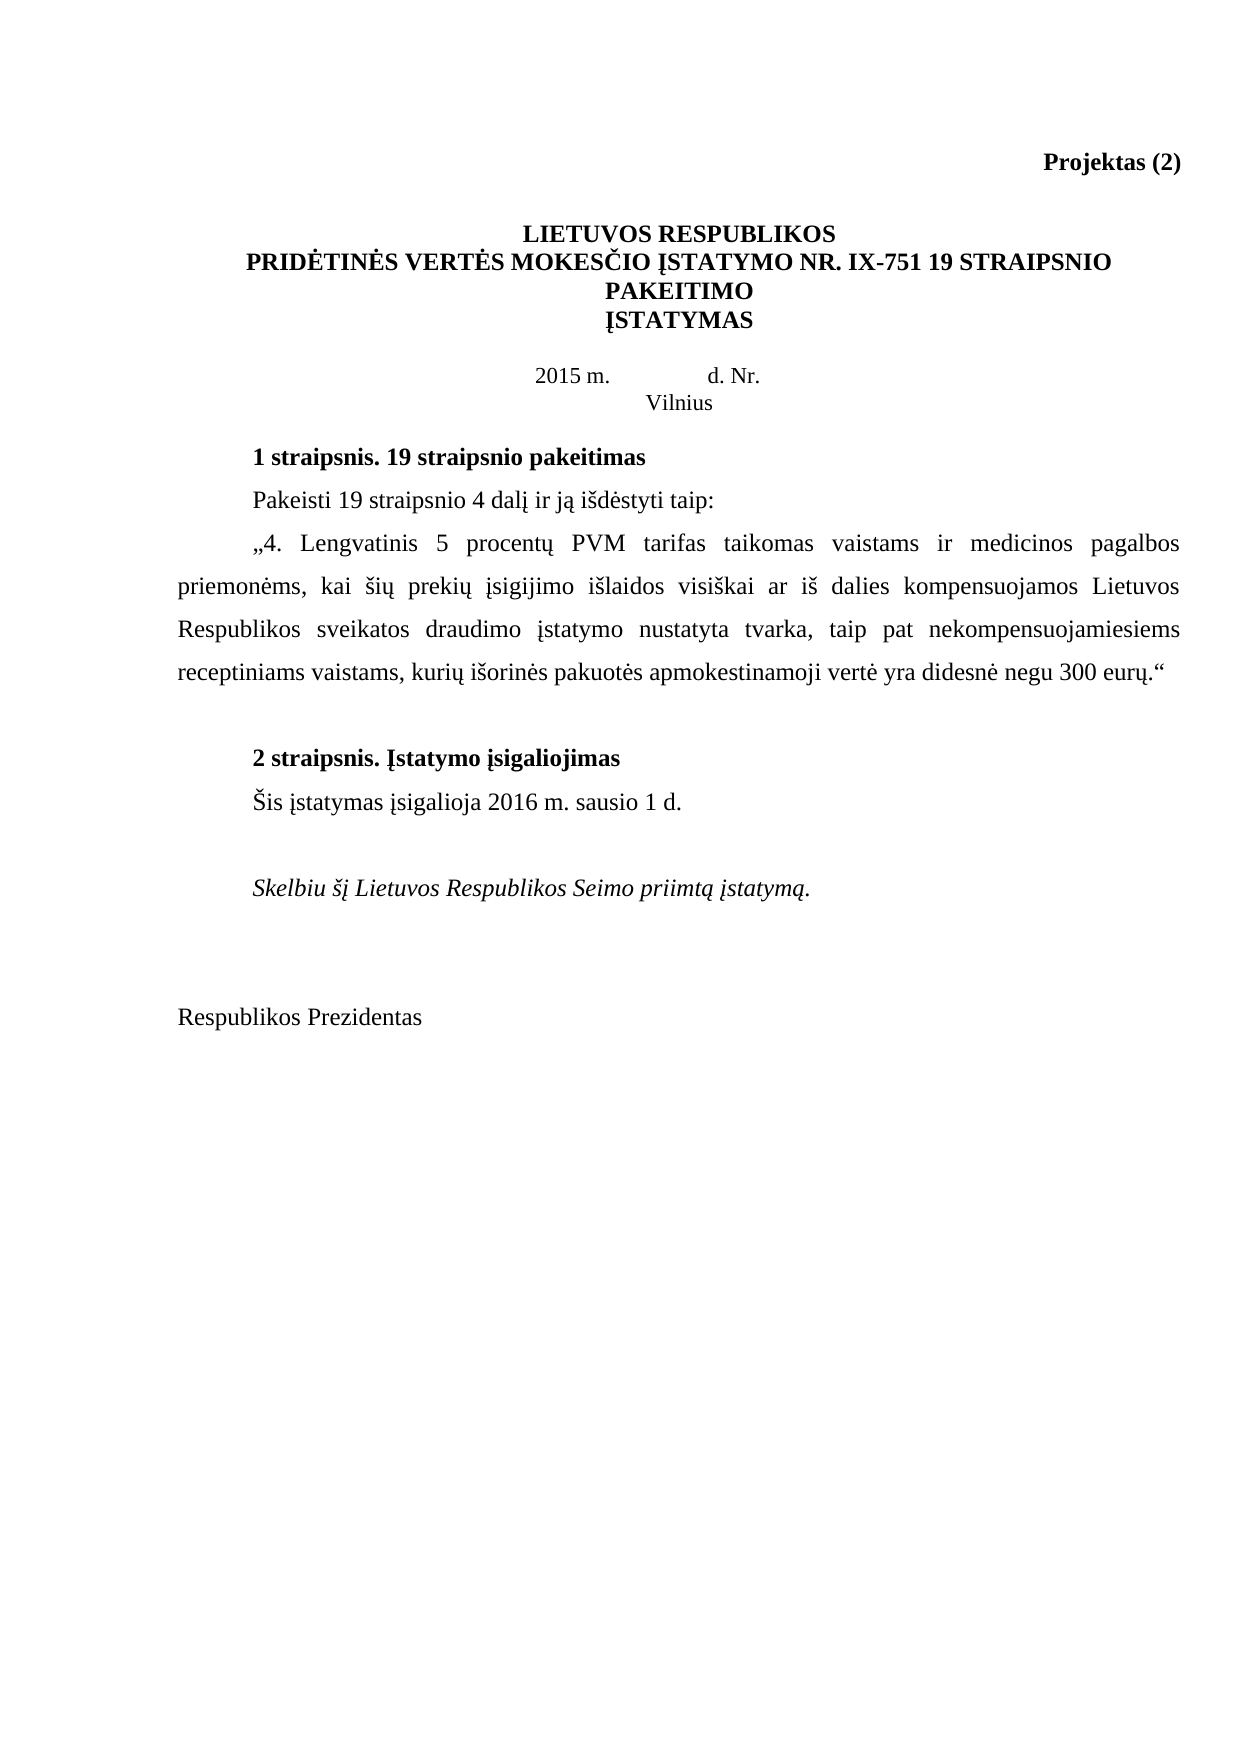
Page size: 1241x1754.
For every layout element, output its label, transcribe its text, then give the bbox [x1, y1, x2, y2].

text Projektas (2) [177, 147, 1181, 176]
text Šis įstatymas įsigalioja 2016 m. sausio 1 d. [177, 787, 1181, 815]
text ĮSTATYMAS [177, 305, 1181, 334]
text 2 straipsnis. Įstatymo įsigaliojimas [177, 743, 1181, 772]
text PRIDĖTINĖS VERTĖS MOKESČIO ĮSTATYMO NR. IX-751 19 STRAIPSNIO PAKEITIMO [177, 247, 1181, 305]
text Skelbiu šį Lietuvos Respublikos Seimo priimtą įstatymą. [177, 873, 1181, 902]
text Vilnius [177, 389, 1181, 415]
text Pakeisti 19 straipsnio 4 dalį ir ją išdėstyti taip: [177, 485, 1181, 513]
text LIETUVOS RESPUBLIKOS [177, 219, 1181, 247]
text 2015 m. d. Nr. [177, 362, 1181, 389]
text 1 straipsnis. 19 straipsnio pakeitimas [177, 442, 1181, 470]
text „4. Lengvatinis 5 procentų PVM tarifas taikomas vaistams ir medicinos pagalbos priemonėms, kai šių prekių įsigijimo išlaidos visiškai ar iš dalies kompensuojamos Lietuvos Respublikos sveikatos draudimo įstatymo nustatyta tvarka, taip pat nekompensuojamiesiems receptiniams vaistams, kurių išorinės pakuotės apmokestinamoji vertė yra didesnė negu 300 eurų.“ [177, 528, 1181, 686]
text Respublikos Prezidentas [177, 1002, 1181, 1031]
